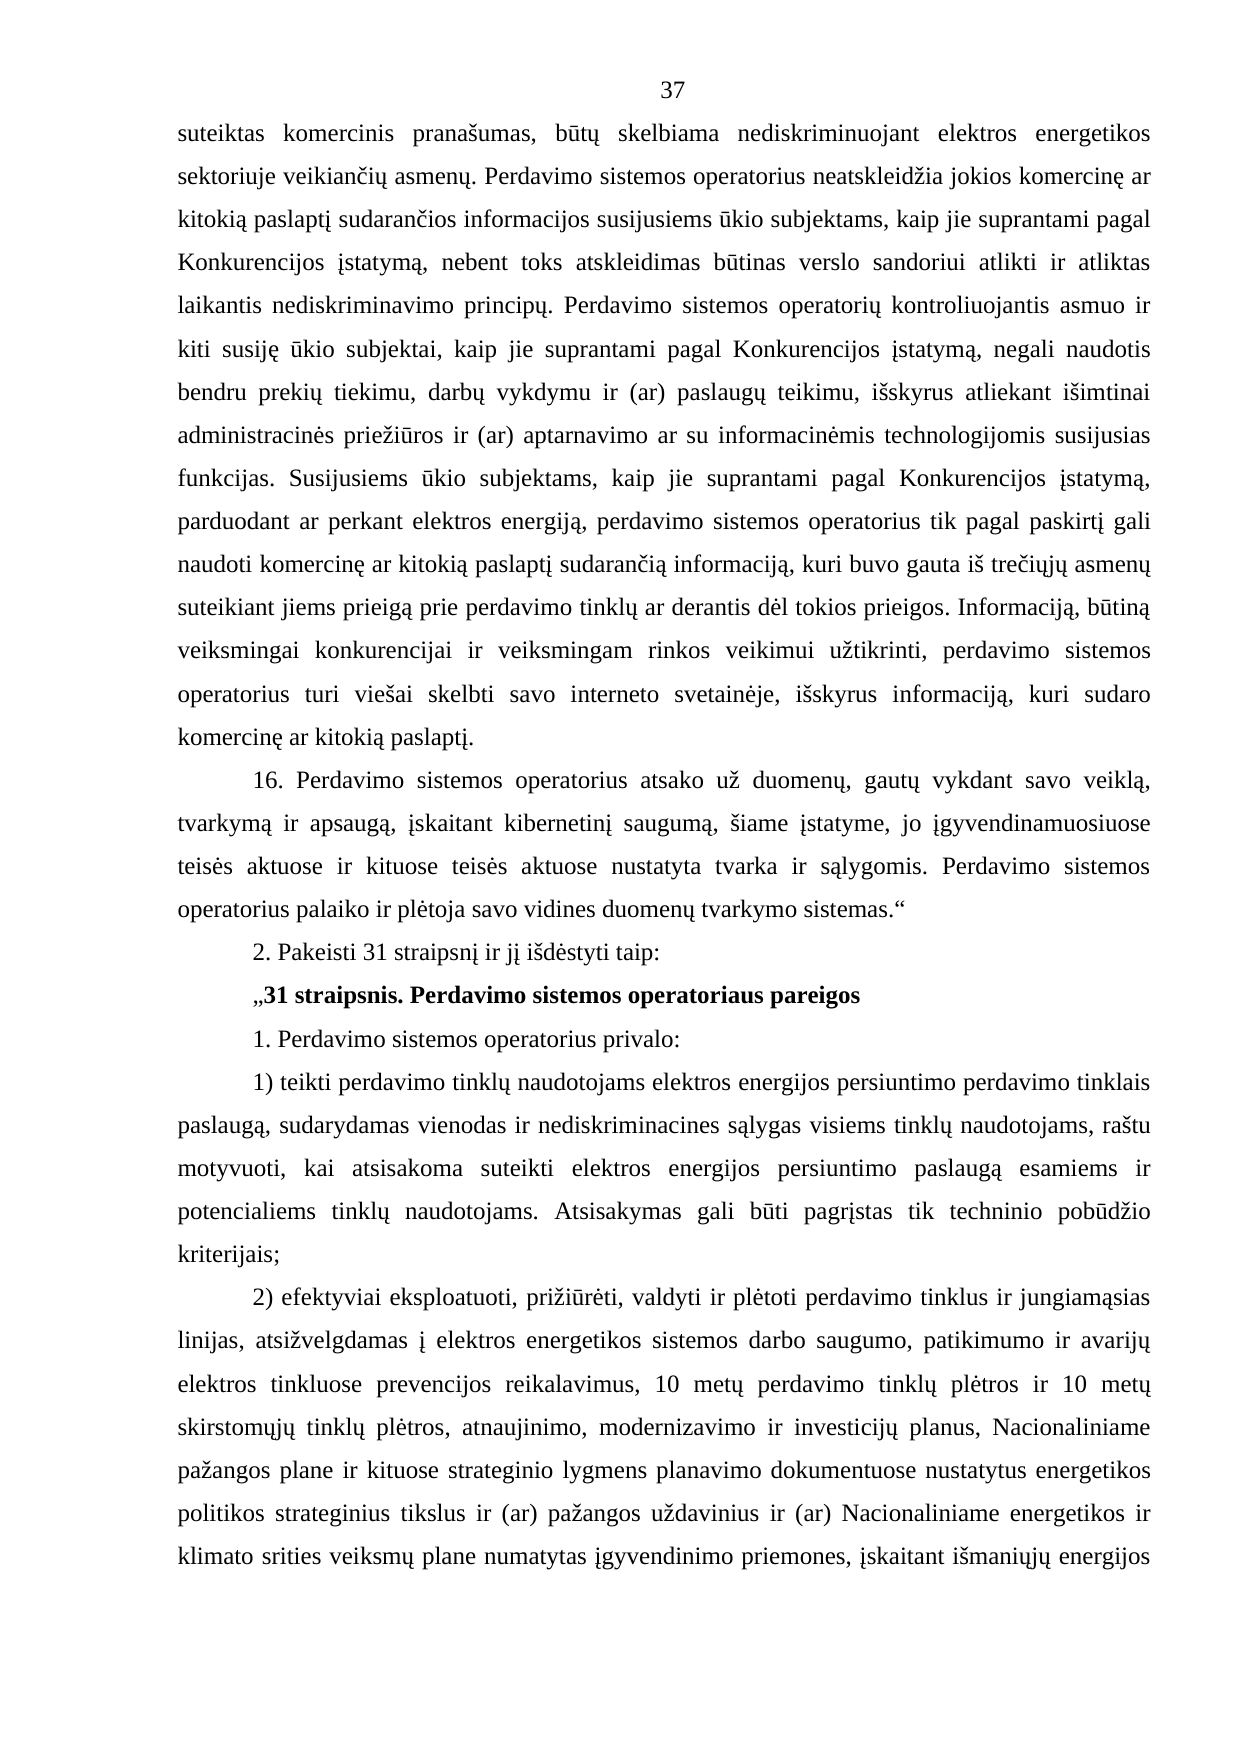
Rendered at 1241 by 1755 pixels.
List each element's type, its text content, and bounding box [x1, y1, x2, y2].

text 16. Perdavimo sistemos operatorius atsako už duomenų, gautų vykdant savo veiklą, tvarkymą ir apsaugą, įskaitant kibernetinį saugumą, šiame įstatyme, jo įgyvendinamuosiuose teisės aktuose ir kituose teisės aktuose nustatyta tvarka ir sąlygomis. Perdavimo sistemos operatorius palaiko ir plėtoja savo vidines duomenų tvarkymo sistemas.“ [177, 765, 1152, 923]
text 2. Pakeisti 31 straipsnį ir jį išdėstyti taip: [177, 937, 1152, 966]
text 2) efektyviai eksploatuoti, prižiūrėti, valdyti ir plėtoti perdavimo tinklus ir jungiamąsias linijas, atsižvelgdamas į elektros energetikos sistemos darbo saugumo, patikimumo ir avarijų elektros tinkluose prevencijos reikalavimus, 10 metų perdavimo tinklų plėtros ir 10 metų skirstomųjų tinklų plėtros, atnaujinimo, modernizavimo ir investicijų planus, Nacionaliniame pažangos plane ir kituose strateginio lygmens planavimo dokumentuose nustatytus energetikos politikos strateginius tikslus ir (ar) pažangos uždavinius ir (ar) Nacionaliniame energetikos ir klimato srities veiksmų plane numatytas įgyvendinimo priemones, įskaitant išmaniųjų energijos [177, 1282, 1152, 1570]
text 1. Perdavimo sistemos operatorius privalo: [177, 1024, 1152, 1052]
text „31 straipsnis. Perdavimo sistemos operatoriaus pareigos [177, 981, 1152, 1009]
text suteiktas komercinis pranašumas, būtų skelbiama nediskriminuojant elektros energetikos sektoriuje veikiančių asmenų. Perdavimo sistemos operatorius neatskleidžia jokios komercinę ar kitokią paslaptį sudarančios informacijos susijusiems ūkio subjektams, kaip jie suprantami pagal Konkurencijos įstatymą, nebent toks atskleidimas būtinas verslo sandoriui atlikti ir atliktas laikantis nediskriminavimo principų. Perdavimo sistemos operatorių kontroliuojantis asmuo ir kiti susiję ūkio subjektai, kaip jie suprantami pagal Konkurencijos įstatymą, negali naudotis bendru prekių tiekimu, darbų vykdymu ir (ar) paslaugų teikimu, išskyrus atliekant išimtinai administracinės priežiūros ir (ar) aptarnavimo ar su informacinėmis technologijomis susijusias funkcijas. Susijusiems ūkio subjektams, kaip jie suprantami pagal Konkurencijos įstatymą, parduodant ar perkant elektros energiją, perdavimo sistemos operatorius tik pagal paskirtį gali naudoti komercinę ar kitokią paslaptį sudarančią informaciją, kuri buvo gauta iš trečiųjų asmenų suteikiant jiems prieigą prie perdavimo tinklų ar derantis dėl tokios prieigos. Informaciją, būtiną veiksmingai konkurencijai ir veiksmingam rinkos veikimui užtikrinti, perdavimo sistemos operatorius turi viešai skelbti savo interneto svetainėje, išskyrus informaciją, kuri sudaro komercinę ar kitokią paslaptį. [177, 118, 1152, 751]
text 1) teikti perdavimo tinklų naudotojams elektros energijos persiuntimo perdavimo tinklais paslaugą, sudarydamas vienodas ir nediskriminacines sąlygas visiems tinklų naudotojams, raštu motyvuoti, kai atsisakoma suteikti elektros energijos persiuntimo paslaugą esamiems ir potencialiems tinklų naudotojams. Atsisakymas gali būti pagrįstas tik techninio pobūdžio kriterijais; [177, 1067, 1152, 1268]
